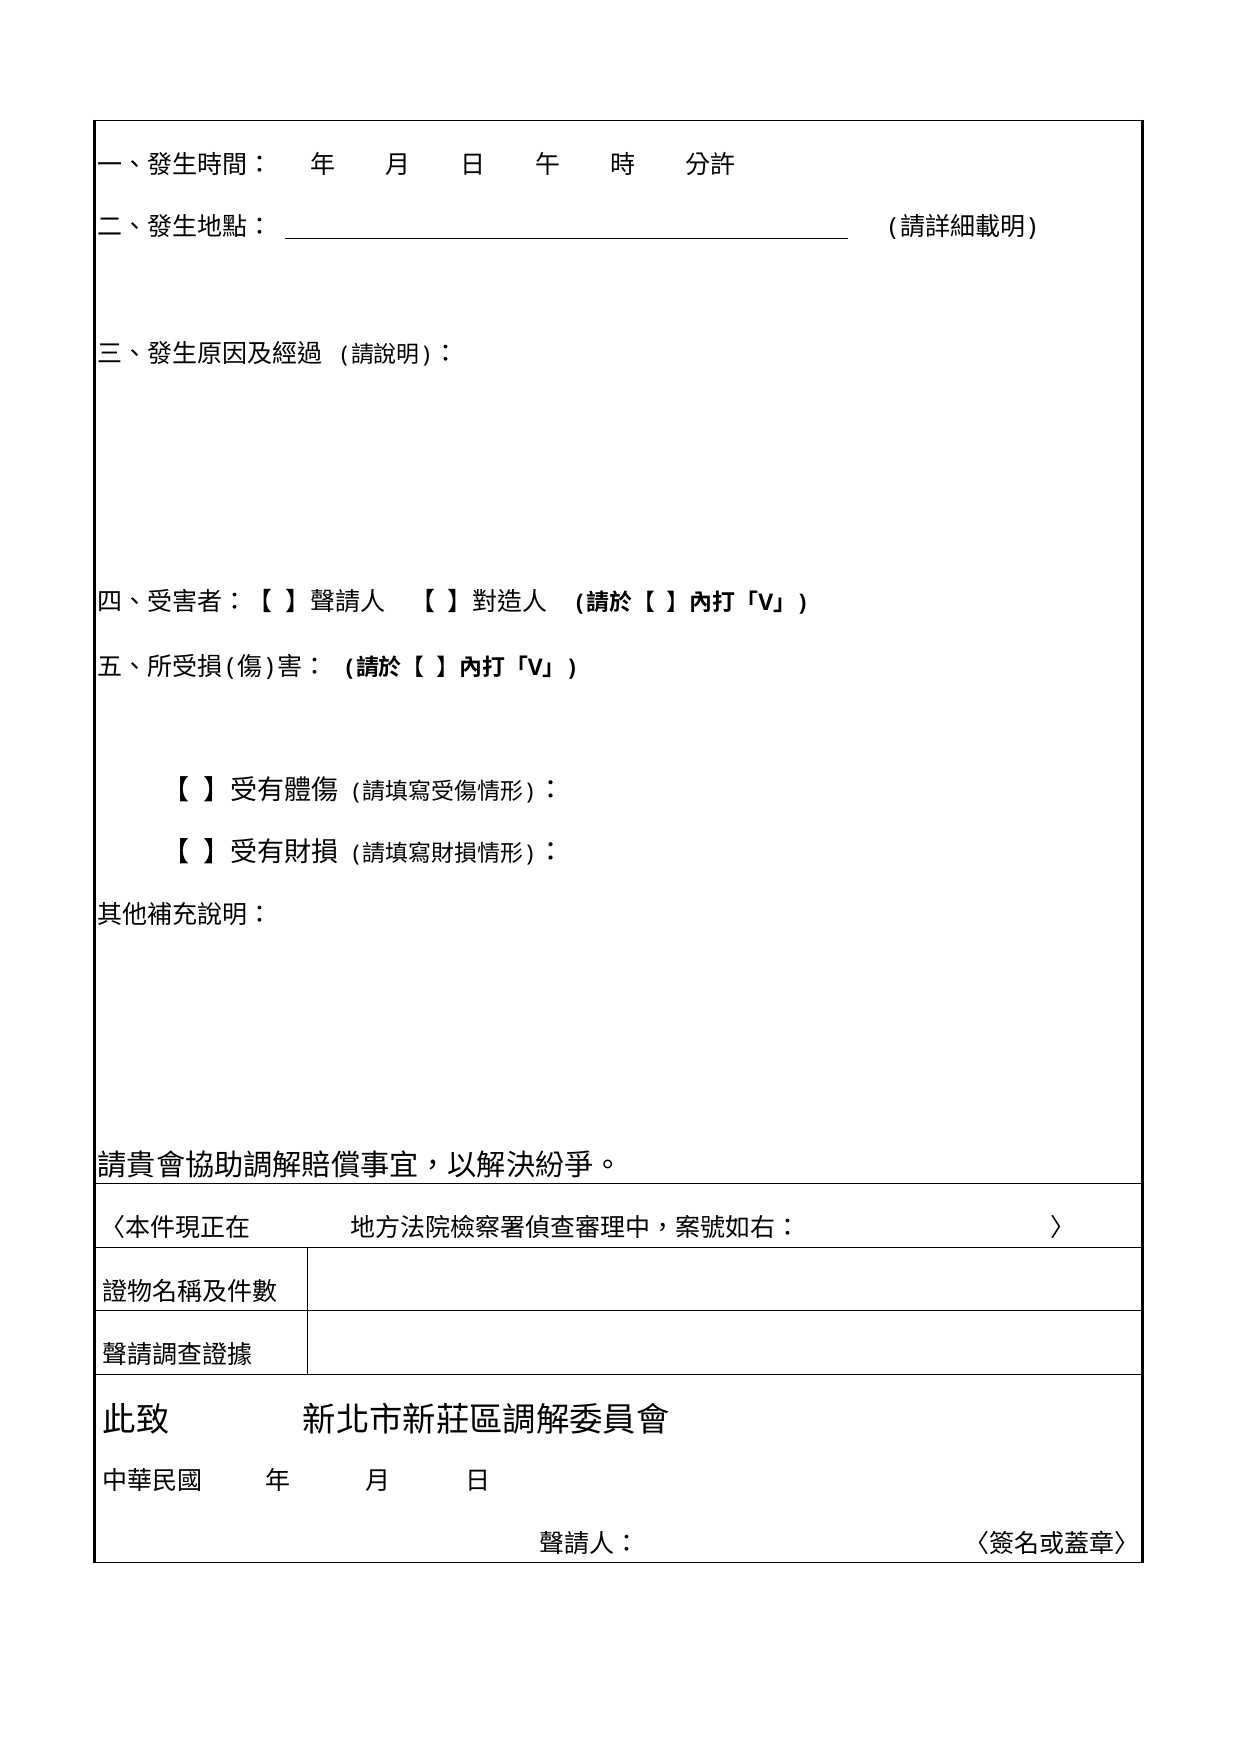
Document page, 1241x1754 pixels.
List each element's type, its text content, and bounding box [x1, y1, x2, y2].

table_cell [308, 1311, 1141, 1374]
table_cell 證物名稱及件數 [96, 1248, 307, 1310]
table_cell 〈本件現正在 地方法院檢察署偵查審理中，案號如右： 〉 [96, 1184, 1141, 1247]
table_cell 一、發生時間： 年 月 日 午 時 分許 二、發生地點： (請詳細載明) 三、發生原因及經過 (請說明)： 四、受害者：【 】聲請人 【 】對造人 (請於【 】內打「V」) 五、所受損(傷)害： (請於【 】內打「V」) 【 】受有體傷 (請填寫受傷情形)： 【 】受有財損 (請填寫財損情形)： 其他補充說明： 請貴會協助調解賠償事宜，以解決紛爭。 [96, 121, 1141, 1183]
table_cell 聲請調查證據 [96, 1311, 307, 1374]
table_cell 此致 新北市新莊區調解委員會 中華民國 年 月 日 聲請人： 〈簽名或蓋章〉 [96, 1375, 1141, 1562]
table_cell [308, 1248, 1141, 1310]
